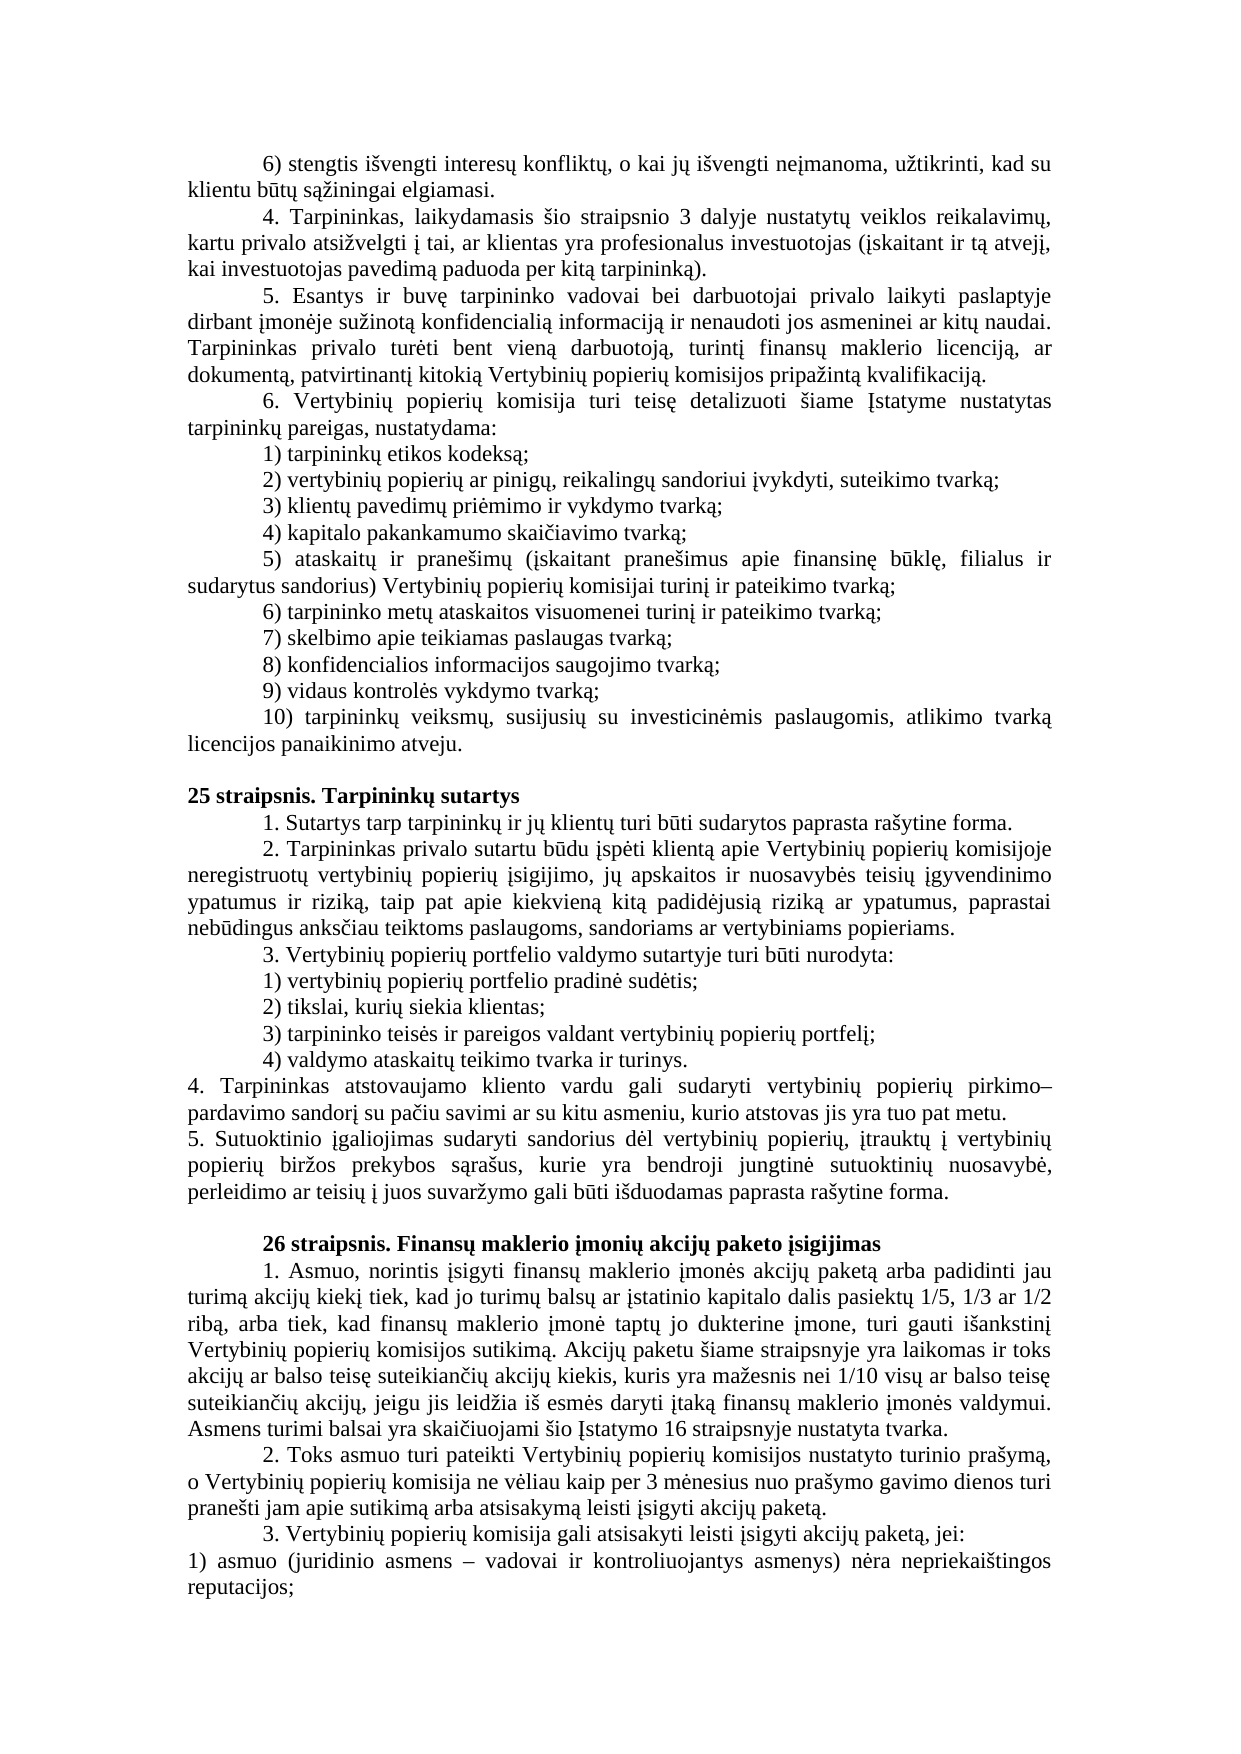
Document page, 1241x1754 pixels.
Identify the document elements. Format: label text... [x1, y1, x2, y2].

text 6) tarpininko metų ataskaitos visuomenei turinį ir pateikimo tvarką; [187, 598, 1053, 624]
text 1) tarpininkų etikos kodeksą; [187, 440, 1053, 466]
text 9) vidaus kontrolės vykdymo tvarką; [187, 677, 1053, 703]
text 5) ataskaitų ir pranešimų (įskaitant pranešimus apie finansinę būklę, filialus ir sudarytus sandorius) Vertybinių popierių komisijai turinį ir pateikimo tvarką; [187, 545, 1053, 598]
text 4) valdymo ataskaitų teikimo tvarka ir turinys. [187, 1046, 1053, 1072]
text 1) asmuo (juridinio asmens – vadovai ir kontroliuojantys asmenys) nėra nepriekaištingos reputacijos; [187, 1547, 1053, 1599]
text 2) vertybinių popierių ar pinigų, reikalingų sandoriui įvykdyti, suteikimo tvarką; [187, 466, 1053, 493]
text 3. Vertybinių popierių komisija gali atsisakyti leisti įsigyti akcijų paketą, jei: [187, 1520, 1053, 1547]
text 2. Tarpininkas privalo sutartu būdu įspėti klientą apie Vertybinių popierių komisijoje neregistruotų vertybinių popierių įsigijimo, jų apskaitos ir nuosavybės teisių įgyvendinimo ypatumus ir riziką, taip pat apie kiekvieną kitą padidėjusią riziką ar ypatumus, paprastai nebūdingus anksčiau teiktoms paslaugoms, sandoriams ar vertybiniams popieriams. [187, 835, 1053, 941]
text 7) skelbimo apie teikiamas paslaugas tvarką; [187, 624, 1053, 651]
text 1) vertybinių popierių portfelio pradinė sudėtis; [187, 967, 1053, 993]
text 4. Tarpininkas atstovaujamo kliento vardu gali sudaryti vertybinių popierių pirkimo–pardavimo sandorį su pačiu savimi ar su kitu asmeniu, kurio atstovas jis yra tuo pat metu. [187, 1072, 1053, 1125]
text 5. Sutuoktinio įgaliojimas sudaryti sandorius dėl vertybinių popierių, įtrauktų į vertybinių popierių biržos prekybos sąrašus, kurie yra bendroji jungtinė sutuoktinių nuosavybė, perleidimo ar teisių į juos suvaržymo gali būti išduodamas paprasta rašytine forma. [187, 1125, 1053, 1204]
text 1. Asmuo, norintis įsigyti finansų maklerio įmonės akcijų paketą arba padidinti jau turimą akcijų kiekį tiek, kad jo turimų balsų ar įstatinio kapitalo dalis pasiektų 1/5, 1/3 ar 1/2 ribą, arba tiek, kad finansų maklerio įmonė taptų jo dukterine įmone, turi gauti išankstinį Vertybinių popierių komisijos sutikimą. Akcijų paketu šiame straipsnyje yra laikomas ir toks akcijų ar balso teisę suteikiančių akcijų kiekis, kuris yra mažesnis nei 1/10 visų ar balso teisę suteikiančių akcijų, jeigu jis leidžia iš esmės daryti įtaką finansų maklerio įmonės valdymui. Asmens turimi balsai yra skaičiuojami šio Įstatymo 16 straipsnyje nustatyta tvarka. [187, 1257, 1053, 1441]
text 4) kapitalo pakankamumo skaičiavimo tvarką; [187, 519, 1053, 545]
text 5. Esantys ir buvę tarpininko vadovai bei darbuotojai privalo laikyti paslaptyje dirbant įmonėje sužinotą konfidencialią informaciją ir nenaudoti jos asmeninei ar kitų naudai. Tarpininkas privalo turėti bent vieną darbuotoją, turintį finansų maklerio licenciją, ar dokumentą, patvirtinantį kitokią Vertybinių popierių komisijos pripažintą kvalifikaciją. [187, 282, 1053, 387]
text 8) konfidencialios informacijos saugojimo tvarką; [187, 651, 1053, 677]
text 3. Vertybinių popierių portfelio valdymo sutartyje turi būti nurodyta: [187, 941, 1053, 967]
text 2) tikslai, kurių siekia klientas; [187, 993, 1053, 1020]
text 25 straipsnis. Tarpininkų sutartys [187, 782, 1053, 809]
text 1. Sutartys tarp tarpininkų ir jų klientų turi būti sudarytos paprasta rašytine forma. [187, 809, 1053, 835]
text 26 straipsnis. Finansų maklerio įmonių akcijų paketo įsigijimas [187, 1231, 1053, 1257]
text 6) stengtis išvengti interesų konfliktų, o kai jų išvengti neįmanoma, užtikrinti, kad su klientu būtų sąžiningai elgiamasi. [187, 150, 1053, 203]
text 4. Tarpininkas, laikydamasis šio straipsnio 3 dalyje nustatytų veiklos reikalavimų, kartu privalo atsižvelgti į tai, ar klientas yra profesionalus investuotojas (įskaitant ir tą atvejį, kai investuotojas pavedimą paduoda per kitą tarpininką). [187, 203, 1053, 282]
text 10) tarpininkų veiksmų, susijusių su investicinėmis paslaugomis, atlikimo tvarką licencijos panaikinimo atveju. [187, 703, 1053, 756]
text 3) klientų pavedimų priėmimo ir vykdymo tvarką; [187, 493, 1053, 519]
text 6. Vertybinių popierių komisija turi teisę detalizuoti šiame Įstatyme nustatytas tarpininkų pareigas, nustatydama: [187, 387, 1053, 440]
text 3) tarpininko teisės ir pareigos valdant vertybinių popierių portfelį; [187, 1020, 1053, 1046]
text 2. Toks asmuo turi pateikti Vertybinių popierių komisijos nustatyto turinio prašymą, o Vertybinių popierių komisija ne vėliau kaip per 3 mėnesius nuo prašymo gavimo dienos turi pranešti jam apie sutikimą arba atsisakymą leisti įsigyti akcijų paketą. [187, 1441, 1053, 1520]
